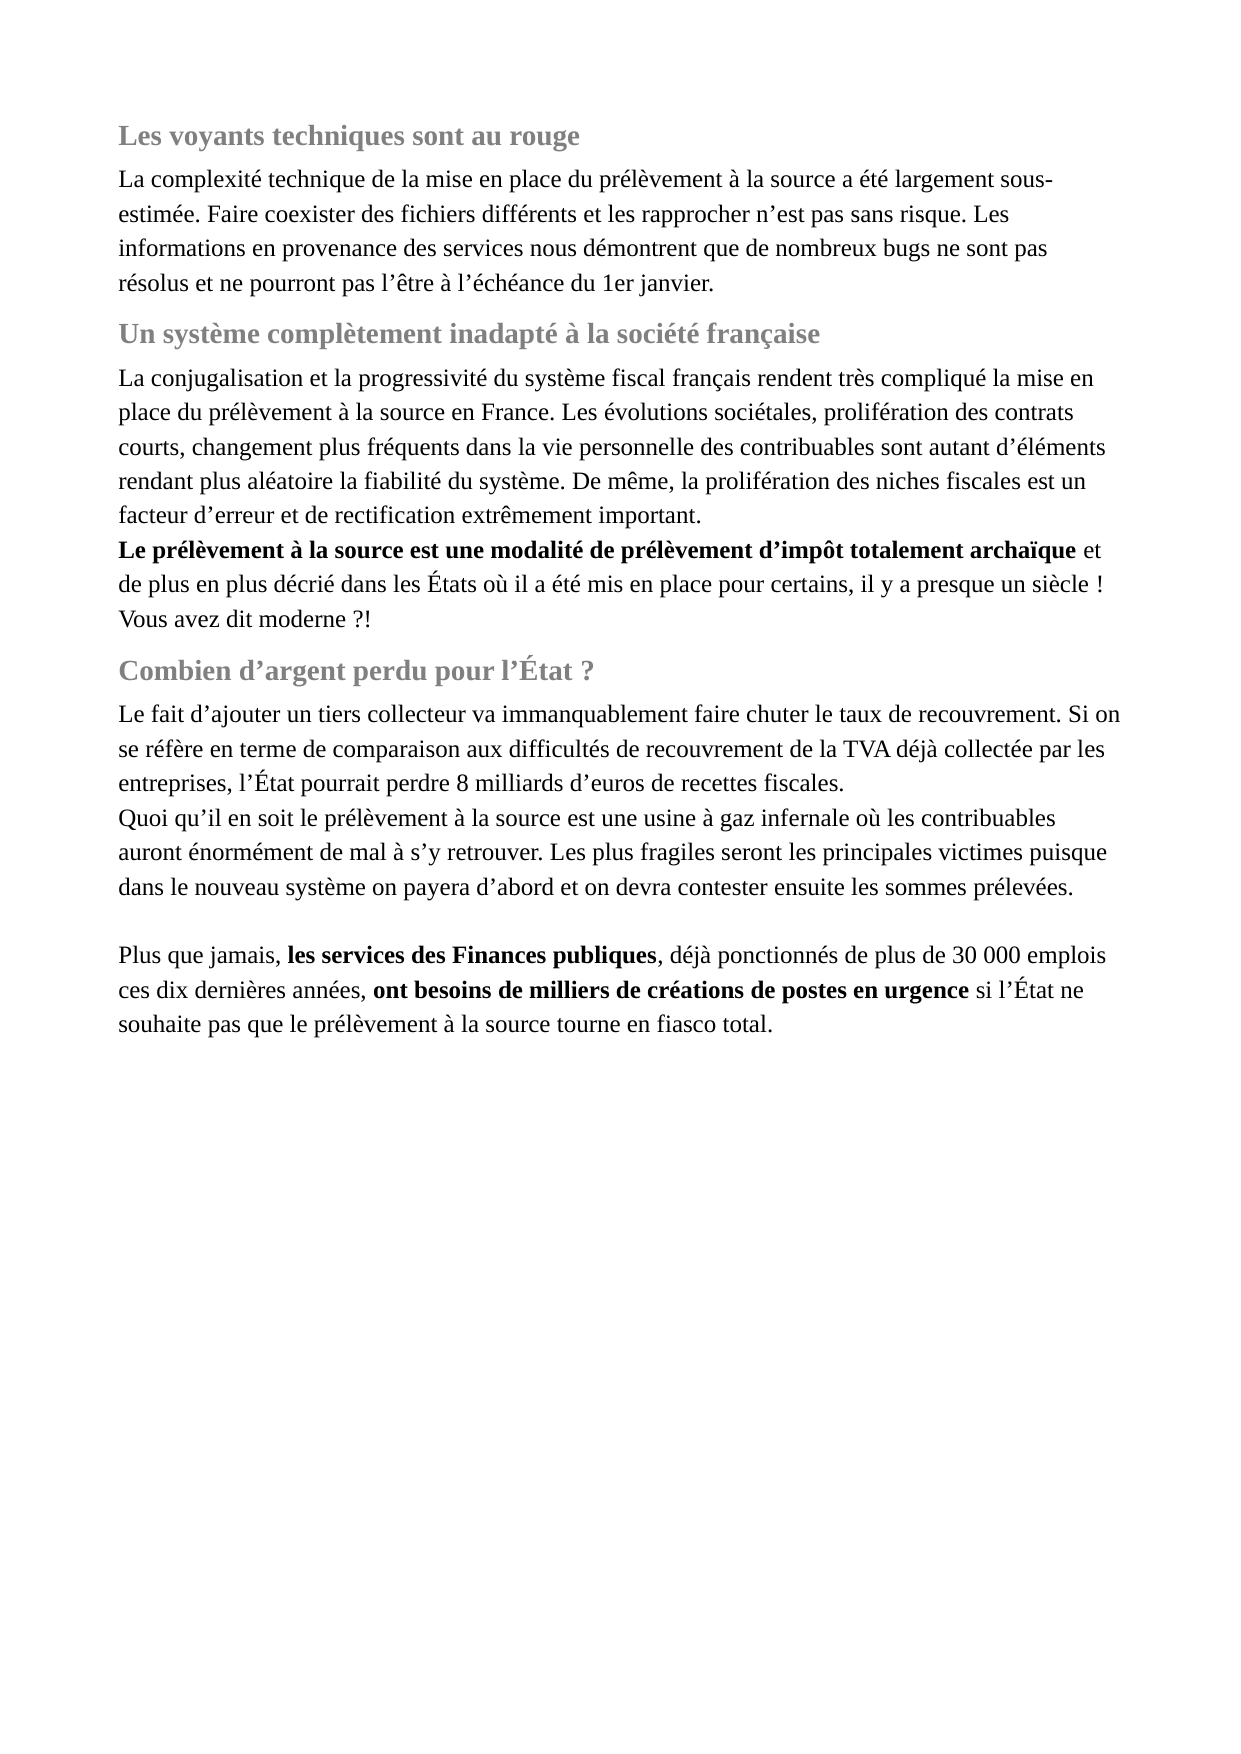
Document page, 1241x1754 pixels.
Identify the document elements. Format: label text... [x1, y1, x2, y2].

text La conjugalisation et la progressivité du système fiscal français rendent très compliqué la mise en place du prélèvement à la source en France. Les évolutions sociétales, prolifération des contrats courts, changement plus fréquents dans la vie personnelle des contribuables sont autant d’éléments rendant plus aléatoire la fiabilité du système. De même, la prolifération des niches fiscales est un facteur d’erreur et de rectification extrêmement important. [118, 363, 1122, 529]
subtitle Les voyants techniques sont au rouge [118, 118, 1122, 152]
text Le prélèvement à la source est une modalité de prélèvement d’impôt totalement archaïque et de plus en plus décrié dans les États où il a été mis en place pour certains, il y a presque un siècle ! Vous avez dit moderne ?! [118, 535, 1122, 633]
text Quoi qu’il en soit le prélèvement à la source est une usine à gaz infernale où les contribuables auront énormément de mal à s’y retrouver. Les plus fragiles seront les principales victimes puisque dans le nouveau système on payera d’abord et on devra contester ensuite les sommes prélevées. [118, 803, 1122, 900]
text La complexité technique de la mise en place du prélèvement à la source a été largement sous-estimée. Faire coexister des fichiers différents et les rapprocher n’est pas sans risque. Les informations en provenance des services nous démontrent que de nombreux bugs ne sont pas résolus et ne pourront pas l’être à l’échéance du 1er janvier. [118, 164, 1122, 296]
text Le fait d’ajouter un tiers collecteur va immanquablement faire chuter le taux de recouvrement. Si on se réfère en terme de comparaison aux difficultés de recouvrement de la TVA déjà collectée par les entreprises, l’État pourrait perdre 8 milliards d’euros de recettes fiscales. [118, 699, 1122, 797]
subtitle Un système complètement inadapté à la société française [118, 317, 1122, 350]
subtitle Combien d’argent perdu pour l’État ? [118, 653, 1122, 687]
text Plus que jamais, les services des Finances publiques, déjà ponctionnés de plus de 30 000 emplois ces dix dernières années, ont besoins de milliers de créations de postes en urgence si l’État ne souhaite pas que le prélèvement à la source tourne en fiasco total. [118, 941, 1122, 1038]
